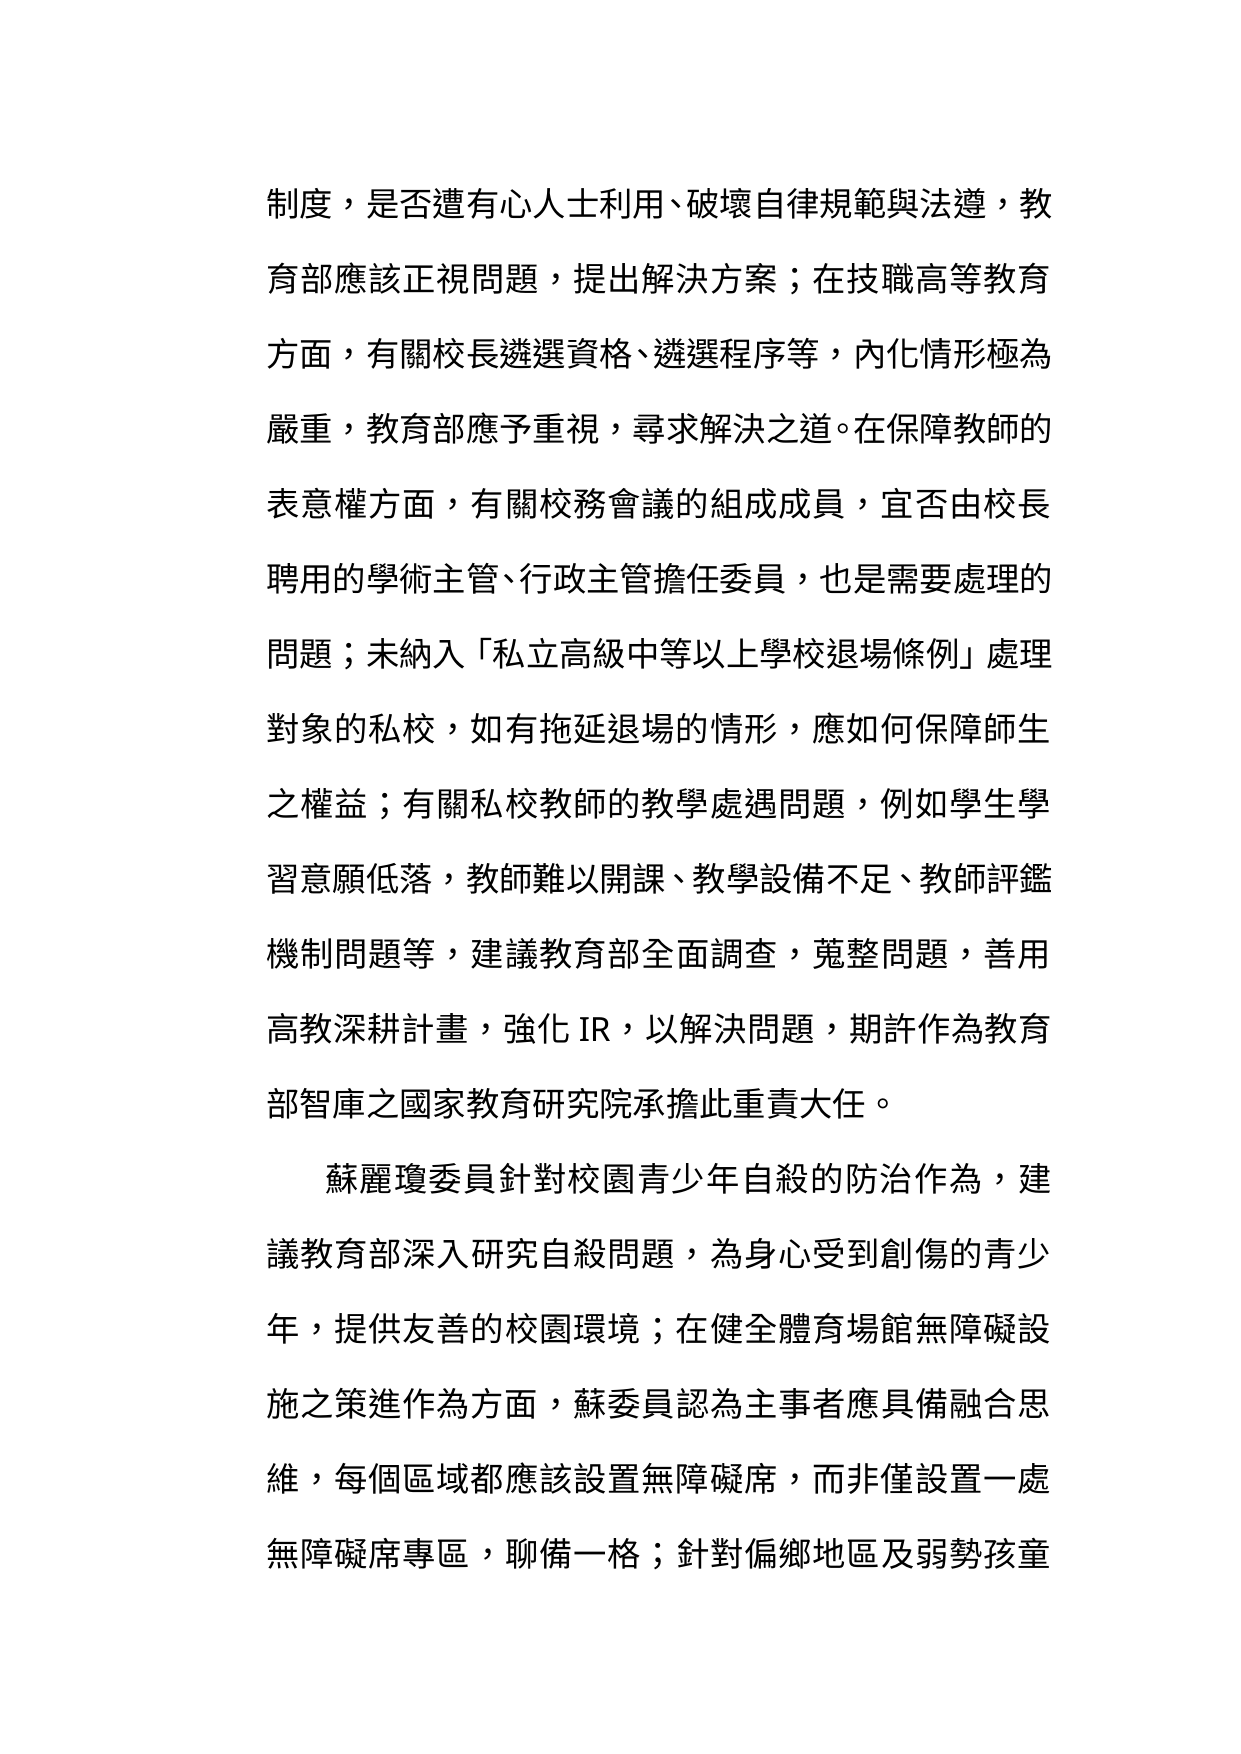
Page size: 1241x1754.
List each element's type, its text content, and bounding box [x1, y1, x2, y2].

text 制度，是否遭有心人士利用、破壞自律規範與法遵，教育部應該正視問題，提出解決方案；在技職高等教育方面，有關校長遴選資格、遴選程序等，內化情形極為嚴重，教育部應予重視，尋求解決之道。在保障教師的表意權方面，有關校務會議的組成成員，宜否由校長聘用的學術主管、行政主管擔任委員，也是需要處理的問題；未納入「私立高級中等以上學校退場條例」處理對象的私校，如有拖延退場的情形，應如何保障師生之權益；有關私校教師的教學處遇問題，例如學生學習意願低落，教師難以開課、教學設備不足、教師評鑑機制問題等，建議教育部全面調查，蒐整問題，善用高教深耕計畫，強化IR，以解決問題，期許作為教育部智庫之國家教育研究院承擔此重責大任。 [266, 164, 1053, 1139]
text 蘇麗瓊委員針對校園青少年自殺的防治作為，建議教育部深入研究自殺問題，為身心受到創傷的青少年，提供友善的校園環境；在健全體育場館無障礙設施之策進作為方面，蘇委員認為主事者應具備融合思維，每個區域都應該設置無障礙席，而非僅設置一處無障礙席專區，聊備一格；針對偏鄉地區及弱勢孩童 [266, 1139, 1053, 1589]
